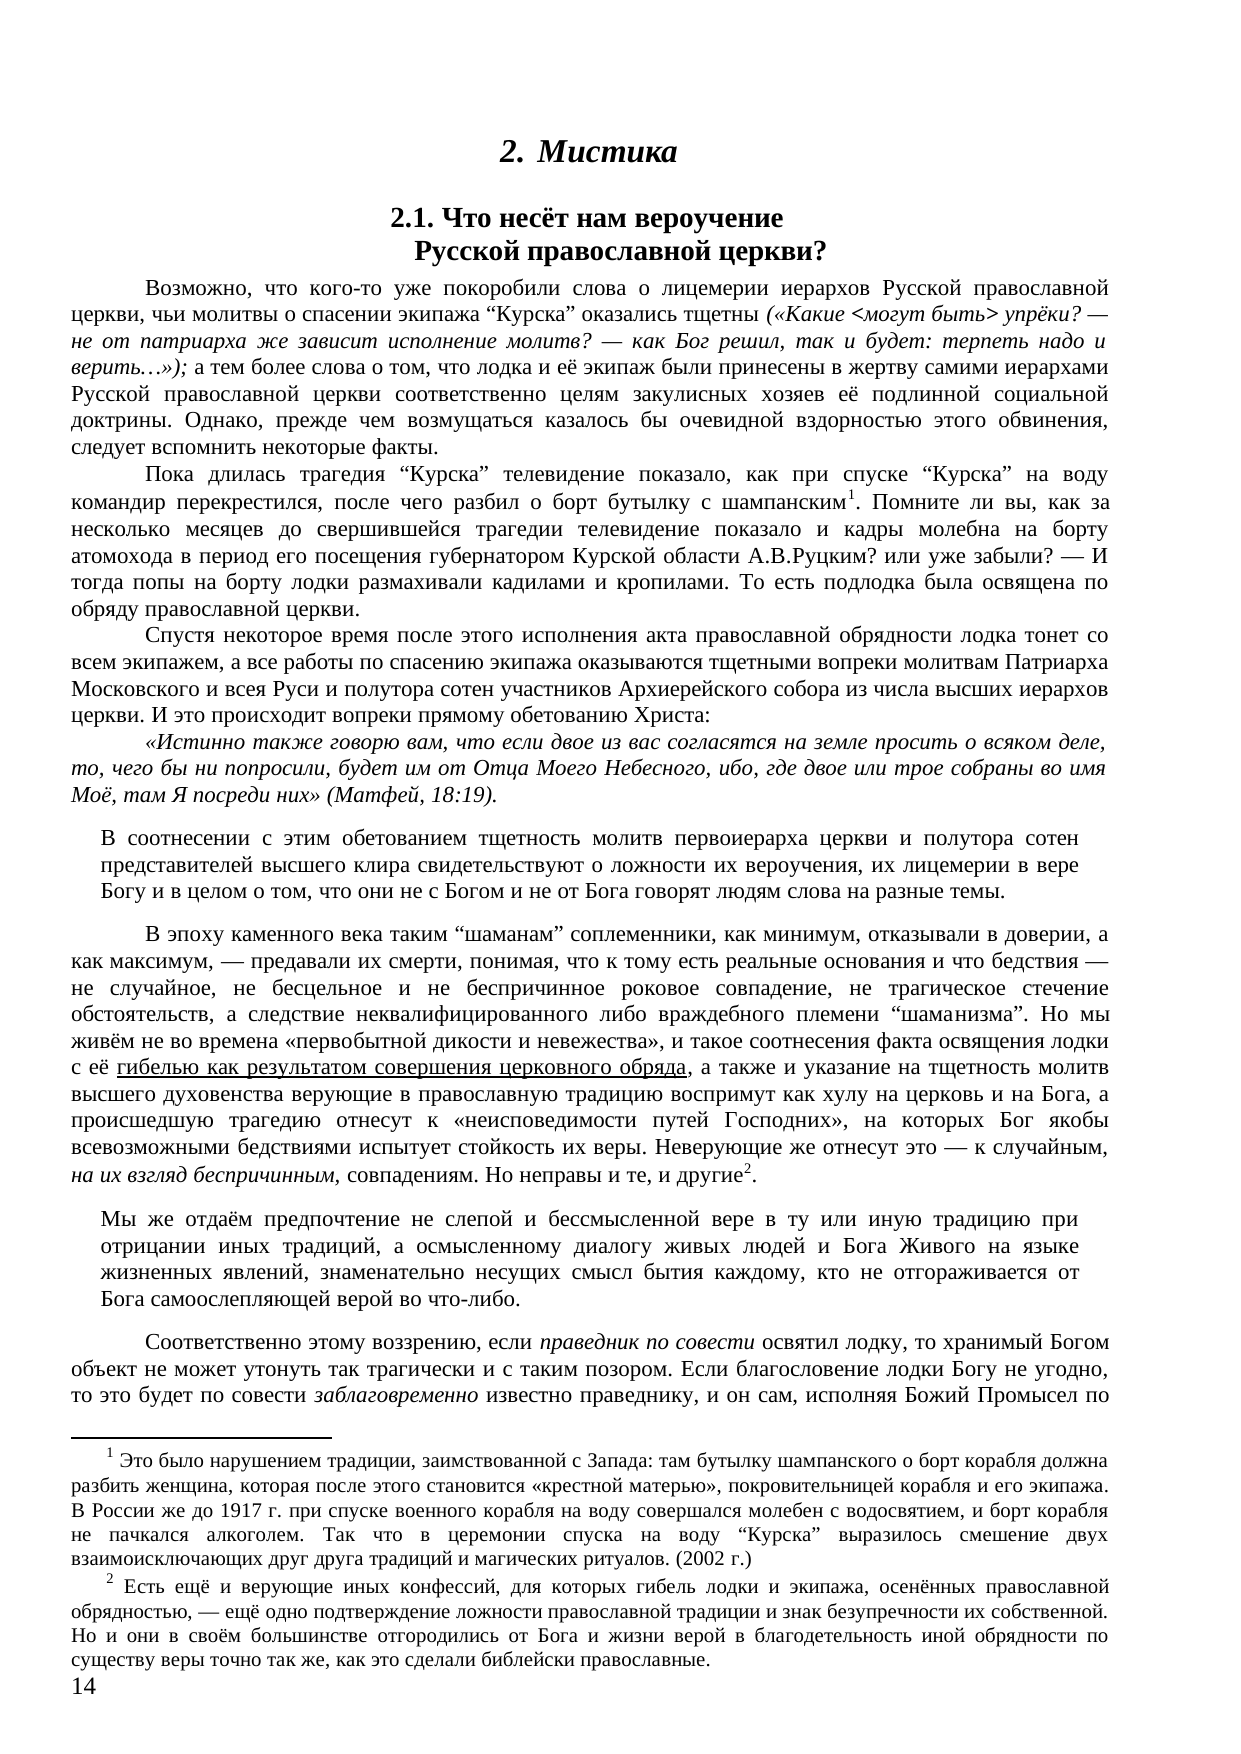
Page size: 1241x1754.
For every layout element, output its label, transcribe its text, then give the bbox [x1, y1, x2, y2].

text Спустя некоторое время после этого исполнения акта православной обрядности лодка тонет со всем экипажем, а все работы по спасению экипажа оказываются тщетными вопреки молитвам Патриарха Московского и всея Руси и полутора сотен участников Архиерейского собора из числа высших иерархов церкви. И это происходит вопреки прямому обетованию Христа: [71, 621, 1110, 728]
text Соответственно этому воззрению, если праведник по совести освятил лодку, то хранимый Богом объект не может утонуть так трагически и с таким позором. Если благословение лодки Богу не угодно, то это будет по совести заблаговременно известно праведнику, и он сам, исполняя Божий Промысел по [71, 1328, 1110, 1408]
text В эпоху каменного века таким “шаманам” соплеменники, как минимум, отказывали в доверии, а как максимум, — предавали их смерти, понимая, что к тому есть реальные основания и что бедствия — не случайное, не бесцельное и не беспричинное роковое совпадение, не трагическое стечение обстоятельств, а следствие неквалифицированного либо враждебного племени “шама­низма”. Но мы живём не во времена «перво­бытной дикости и невежества», и такое соотнесения факта освящения лодки с её гибелью как результатом совершения церковного обряда, а также и указание на тщетность молитв высшего духовенства верующие в православную традицию воспримут как хулу на церковь и на Бога, а происшедшую трагедию отнесут к «неисповедимости путей Господних», на которых Бог якобы всевозможными бедствиями испытует стойкость их веры. Неверующие же отнесут это — к случайным, на их взгляд беспричинным, совпадениям. Но неправы и те, и другие. [71, 920, 1110, 1188]
text Это было нарушением традиции, заимствованной с Запада: там бутылку шампанского о борт корабля должна разбить женщина, которая после этого становится «крестной матерью», покровительницей корабля и его экипажа. В России же до 1917 г. при спуске военного корабля на воду совершался молебен с водосвятием, и борт корабля не пачкался алкоголем. Так что в церемонии спуска на воду “Курска” выразилось смешение двух взаимоисключающих друг друга традиций и магических ритуалов. (2002 г.) [71, 1444, 1110, 1569]
text В соотнесении с этим обетованием тщетность молитв первоиерарха церкви и полутора сотен представителей высшего клира свидетельствуют о ложности их вероучения, их лицемерии в вере Богу и в целом о том, что они не с Богом и не от Бога говорят людям слова на разные темы. [100, 824, 1081, 904]
subtitle 2. Мистика [71, 131, 1110, 169]
text Есть ещё и верующие иных конфессий, для которых гибель лодки и экипажа, осенённых православной обрядностью, — ещё одно подтверждение ложности православной традиции и знак безупречности их собственной. Но и они в своём большинстве отгородились от Бога и жизни верой в благодетельность иной обрядности по существу веры точно так же, как это сделали библейски православные. [71, 1569, 1110, 1671]
subtitle 2.1. Что несёт нам вероучение Русской православной церкви? [71, 200, 1110, 267]
text Возможно, что кого-то уже покоробили слова о лицемерии иерархов Русской православной церкви, чьи молитвы о спасении экипажа “Курска” оказались тщетны («Какие <могут быть> упрёки? — не от патриарха же зависит исполнение молитв? — как Бог решил, так и будет: терпеть надо и верить…»); а тем более слова о том, что лодка и её экипаж были принесены в жертву самими иерархами Русской православной церкви соответственно целям закулисных хозяев её подлинной социальной доктрины. Однако, прежде чем возмущаться казалось бы очевидной вздорностью этого обвинения, следует вспомнить некоторые факты. [71, 273, 1110, 459]
text Пока длилась трагедия “Курска” телевидение показало, как при спуске “Курска” на воду командир перекрестился, после чего разбил о борт бутылку с шампанским. Помните ли вы, как за несколько месяцев до свершившейся трагедии телевидение показало и кадры молебна на борту атомохода в период его посещения губернатором Курской области А.В.Руцким? или уже забыли? — И тогда попы на борту лодки размахивали кадилами и кропилами. То есть подлодка была освящена по обряду православной церкви. [71, 459, 1110, 621]
text «Истинно также говорю вам, что если двое из вас согласятся на земле просить о всяком деле, то, чего бы ни попросили, будет им от Отца Моего Небесного, ибо, где двое или трое собраны во имя Моё, там Я посреди них» (Матфей, 18:19). [71, 728, 1110, 807]
text Мы же отдаём предпочтение не слепой и бессмысленной вере в ту или иную традицию при отрицании иных традиций, а осмысленному диалогу живых людей и Бога Живого на языке жизненных явлений, знаменательно несущих смысл бытия каждому, кто не отгораживается от Бога самоослепляющей верой во что-либо. [100, 1205, 1081, 1311]
